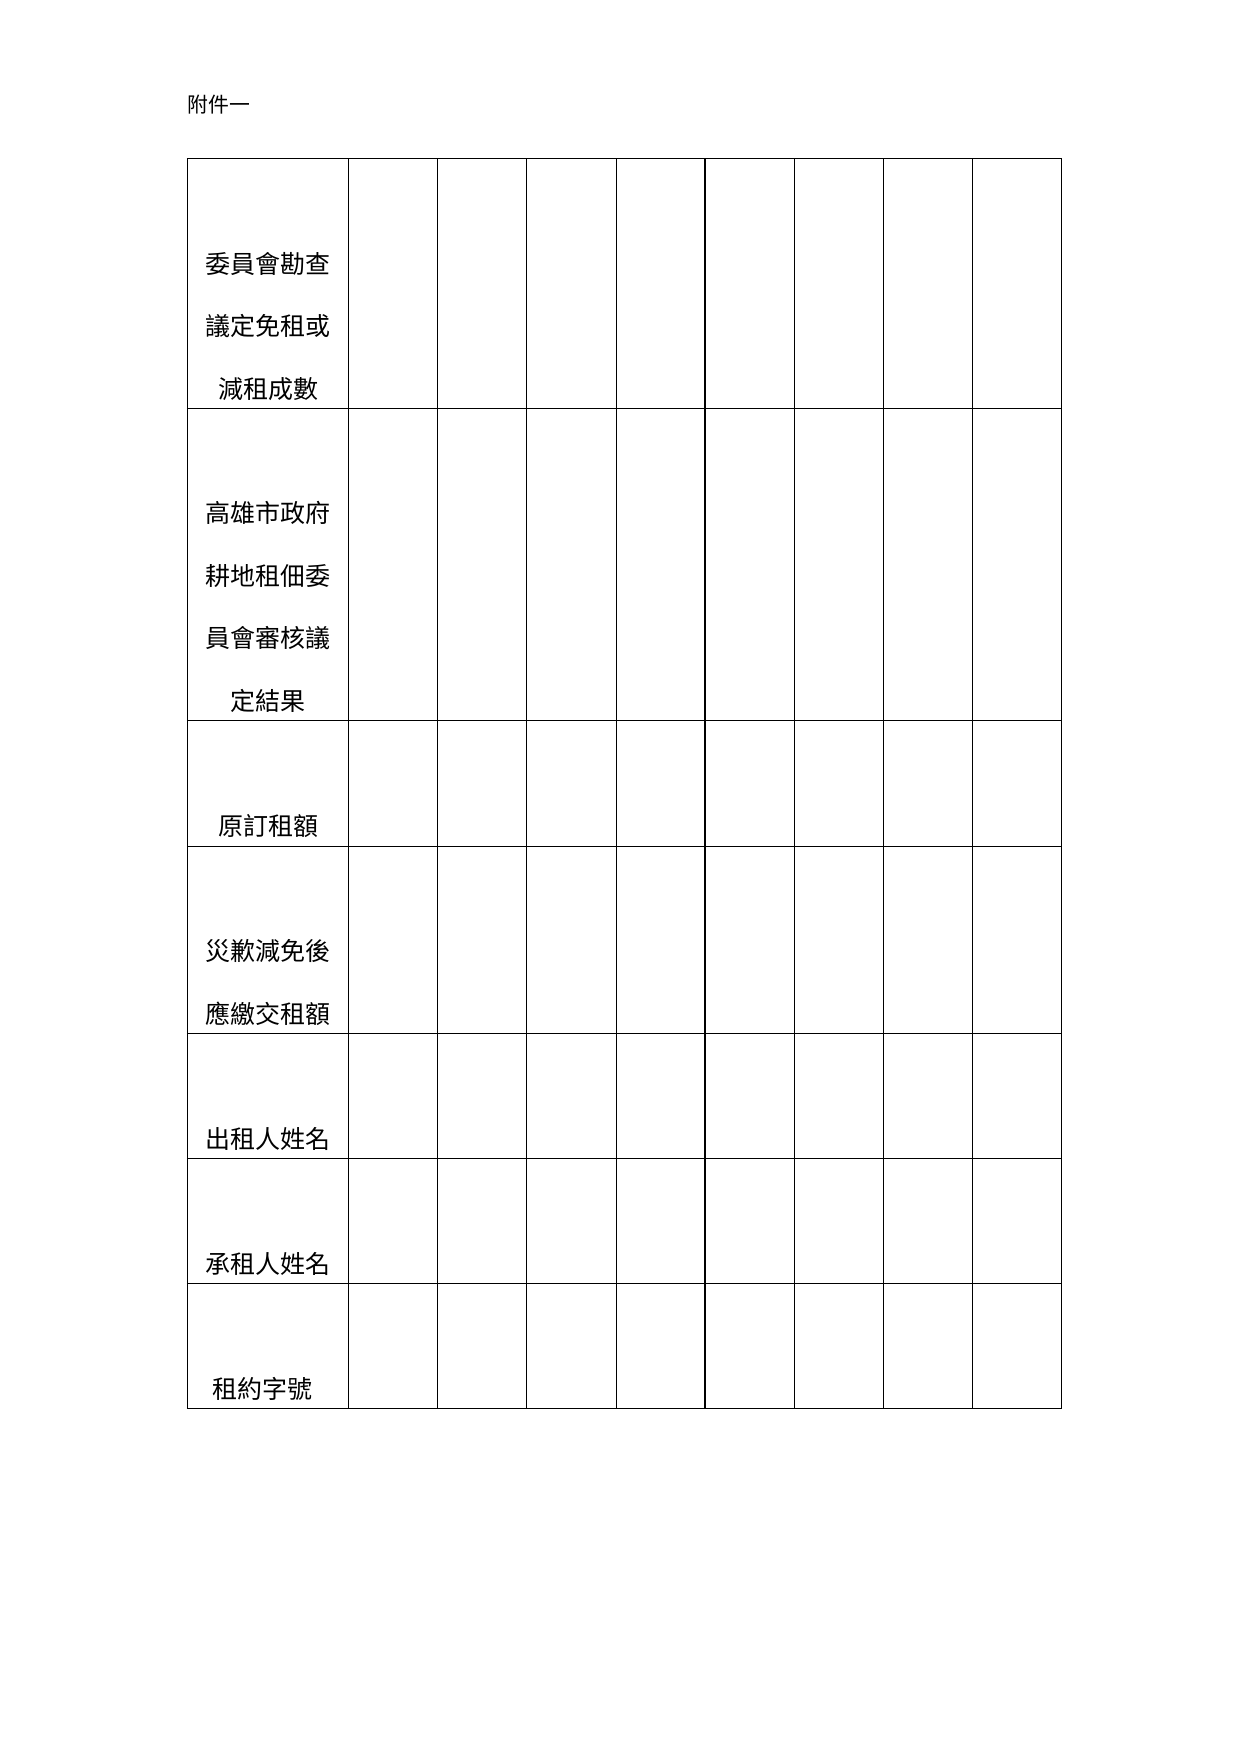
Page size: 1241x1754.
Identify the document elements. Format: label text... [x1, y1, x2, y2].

table_cell [349, 159, 437, 408]
table_cell [617, 1159, 704, 1283]
table_cell [617, 1034, 704, 1158]
table_cell [438, 159, 526, 408]
table_cell [349, 409, 437, 720]
table_cell [973, 159, 1061, 408]
table_cell [973, 847, 1061, 1033]
table_cell [884, 721, 972, 846]
table_cell [706, 1284, 794, 1408]
table_cell [973, 1034, 1061, 1158]
table_cell [706, 1159, 794, 1283]
table_cell [349, 1159, 437, 1283]
table_cell [349, 721, 437, 846]
table_cell [527, 1159, 616, 1283]
table_cell [349, 1284, 437, 1408]
table_cell [349, 847, 437, 1033]
table_cell [884, 847, 972, 1033]
table_cell 原訂租額 [188, 721, 348, 846]
table_cell [527, 721, 616, 846]
table_cell [973, 1284, 1061, 1408]
table_cell [349, 1034, 437, 1158]
table_cell [438, 1159, 526, 1283]
table_cell 委員會勘查議定免租或減租成數 [188, 159, 348, 408]
table_cell [795, 409, 883, 720]
table_cell [973, 1159, 1061, 1283]
table_cell [438, 1284, 526, 1408]
table_cell [438, 409, 526, 720]
table_cell [884, 1284, 972, 1408]
table_cell [795, 159, 883, 408]
table_cell [706, 409, 794, 720]
table_cell [884, 159, 972, 408]
table_cell [527, 409, 616, 720]
table_cell 災歉減免後應繳交租額 [188, 847, 348, 1033]
table_cell [617, 1284, 704, 1408]
table_cell [795, 1284, 883, 1408]
table_cell [795, 1159, 883, 1283]
table_cell [706, 721, 794, 846]
table_cell [884, 1034, 972, 1158]
table_cell [438, 721, 526, 846]
table_cell [438, 847, 526, 1033]
table_cell [617, 721, 704, 846]
table_cell [617, 409, 704, 720]
table_cell [527, 1284, 616, 1408]
table_cell [884, 1159, 972, 1283]
table_cell [795, 721, 883, 846]
table_cell 承租人姓名 [188, 1159, 348, 1283]
table_cell [527, 159, 616, 408]
table_cell [973, 409, 1061, 720]
table_cell [527, 1034, 616, 1158]
table_cell [527, 847, 616, 1033]
table_cell [795, 1034, 883, 1158]
table_cell 高雄市政府耕地租佃委員會審核議定結果 [188, 409, 348, 720]
table_cell [706, 847, 794, 1033]
table_cell [973, 721, 1061, 846]
table_cell [617, 847, 704, 1033]
table_cell [617, 159, 704, 408]
table_cell [706, 1034, 794, 1158]
table_cell [795, 847, 883, 1033]
table_cell [706, 159, 794, 408]
table_cell 出租人姓名 [188, 1034, 348, 1158]
table_cell [884, 409, 972, 720]
table_cell [438, 1034, 526, 1158]
table_cell 租約字號 [188, 1284, 348, 1408]
